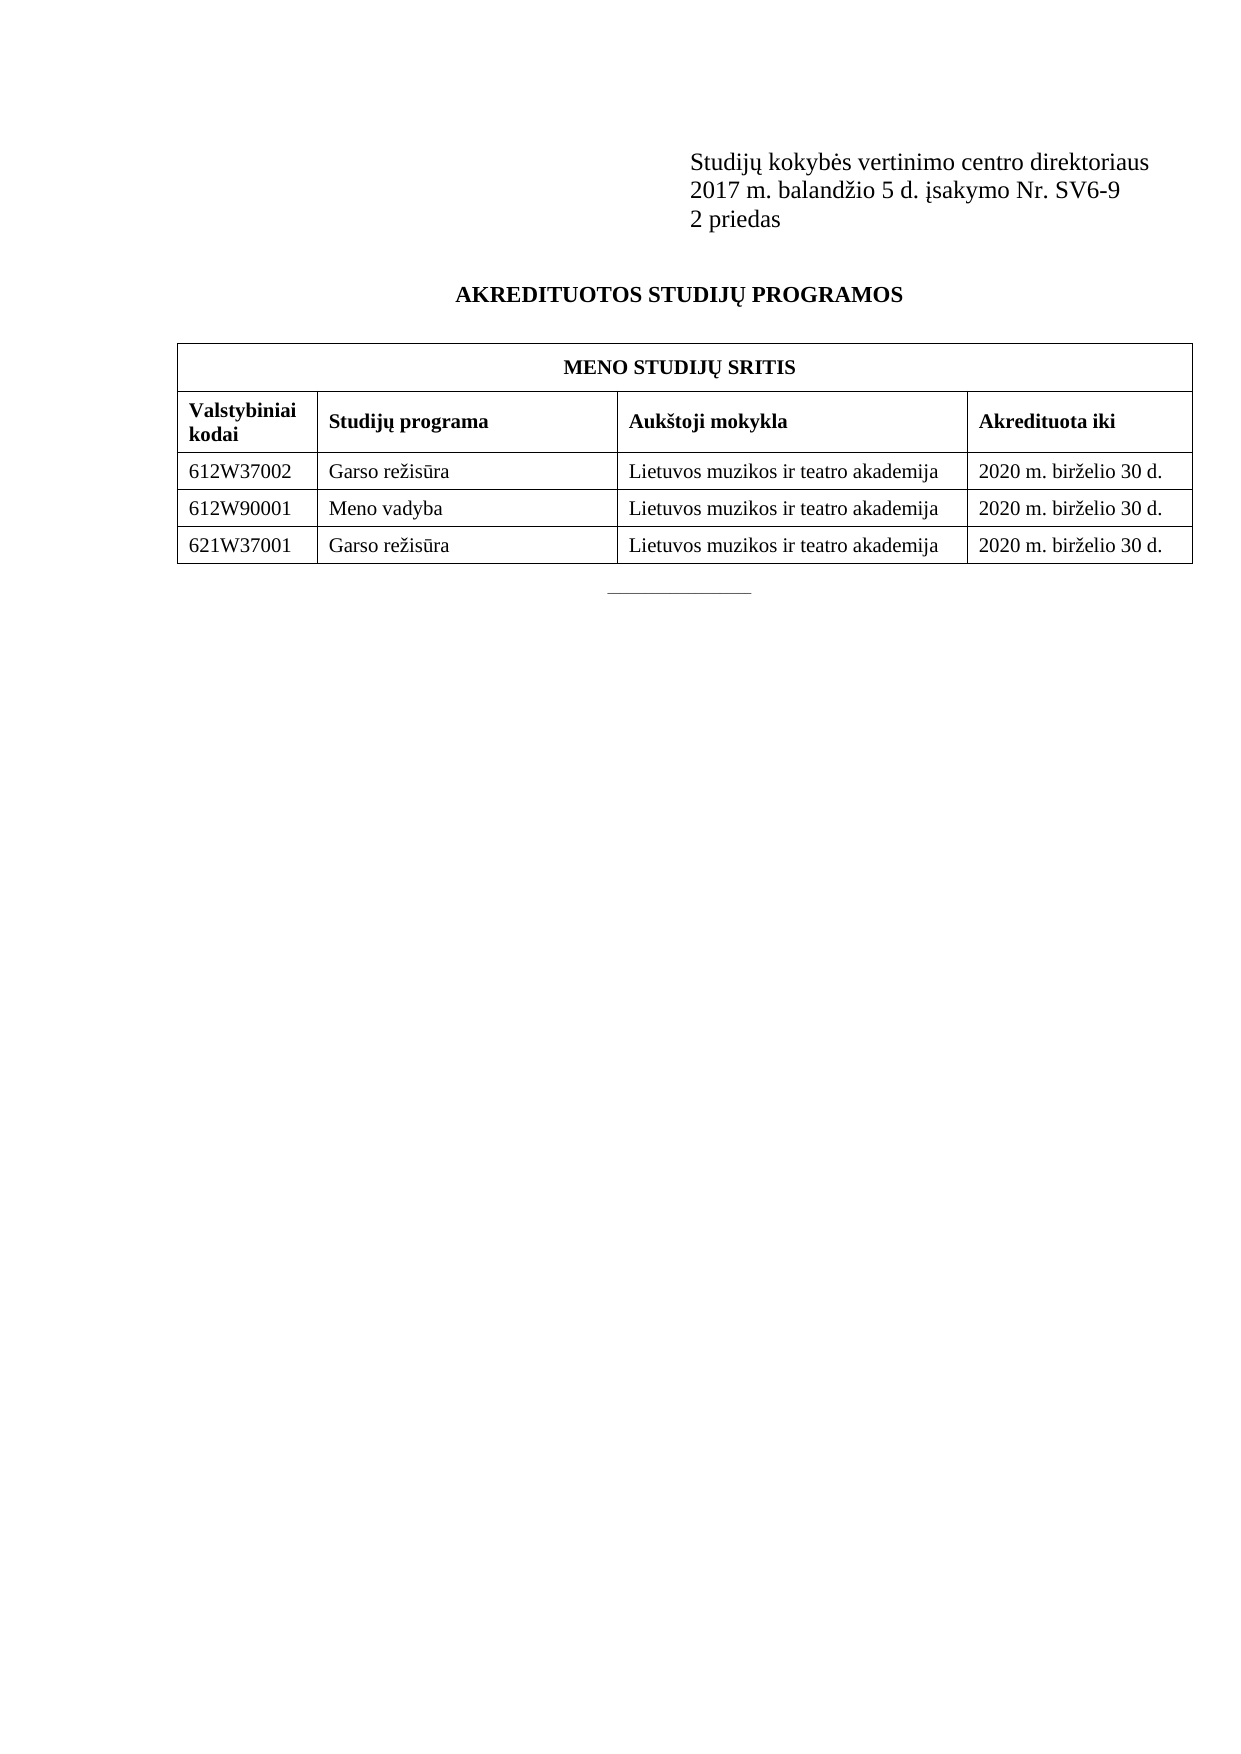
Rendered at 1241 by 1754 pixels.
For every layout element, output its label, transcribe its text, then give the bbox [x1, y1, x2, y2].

table_cell Meno vadyba [318, 490, 617, 526]
table_cell Akredituota iki [968, 392, 1192, 452]
table_header meno studijų sritis [178, 344, 1192, 391]
text _______________________ [177, 580, 1181, 595]
table_cell Garso režisūra [318, 453, 617, 488]
table_cell 612W90001 [178, 490, 317, 526]
text 2017 m. balandžio 5 d. įsakymo Nr. SV6-9 [690, 176, 1181, 204]
table_cell Lietuvos muzikos ir teatro akademija [618, 490, 967, 526]
table_cell 621W37001 [178, 527, 317, 562]
text 2 priedas [690, 204, 1181, 233]
text Studijų kokybės vertinimo centro direktoriaus [690, 147, 1181, 176]
table_cell 2020 m. birželio 30 d. [968, 453, 1192, 488]
table_cell 612W37002 [178, 453, 317, 488]
table_cell Valstybiniai kodai [178, 392, 317, 452]
table_cell Aukštoji mokykla [618, 392, 967, 452]
table_cell Lietuvos muzikos ir teatro akademija [618, 527, 967, 562]
table_cell Lietuvos muzikos ir teatro akademija [618, 453, 967, 488]
table_cell 2020 m. birželio 30 d. [968, 490, 1192, 526]
text AKREDITUOTos STUDIJŲ PROGRAMos [177, 281, 1181, 308]
table_cell Garso režisūra [318, 527, 617, 562]
table_cell Studijų programa [318, 392, 617, 452]
table_cell 2020 m. birželio 30 d. [968, 527, 1192, 562]
